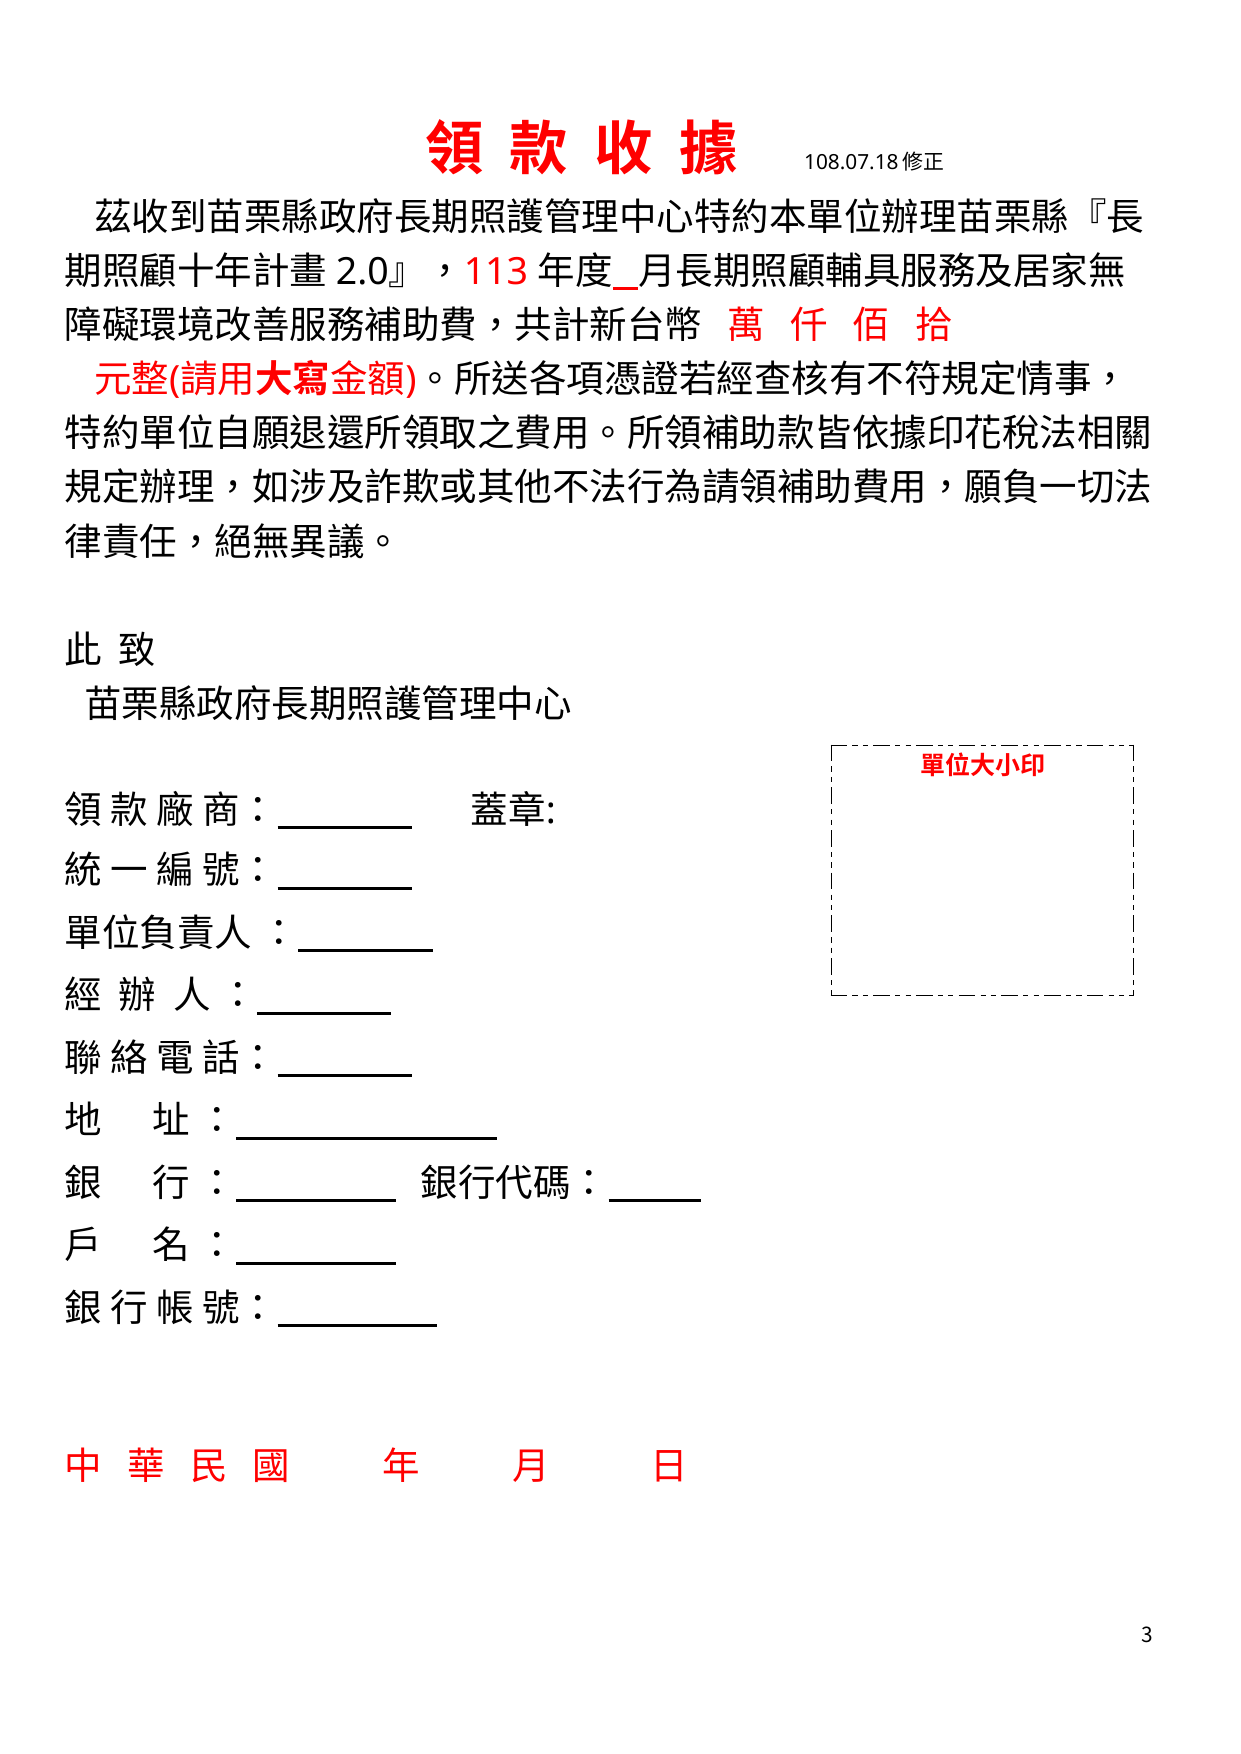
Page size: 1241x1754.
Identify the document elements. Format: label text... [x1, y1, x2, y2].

text 戶 名 ： [64, 1209, 1153, 1271]
text [1134, 834, 1153, 896]
text 單位負責人 ： [64, 896, 831, 959]
text 茲收到苗栗縣政府長期照護管理中心特約本單位辦理苗栗縣『長期照顧十年計畫 2.0』，113 年度 月長期照顧輔具服務及居家無障礙環境改善服務補助費，共計新台幣 萬 仟 佰 拾 [64, 187, 1153, 349]
text 銀 行 ： 銀行代碼： [64, 1146, 1153, 1209]
text 領 款 廠 商： 蓋章: [64, 779, 831, 834]
text 領 款 收 據 108.07.18修正 [64, 102, 1153, 187]
text 銀 行 帳 號： [64, 1271, 1153, 1334]
text 統 一 編 號： [64, 834, 831, 896]
text 元整(請用大寫金額)。所送各項憑證若經查核有不符規定情事，特約單位自願退還所領取之費用。所領補助款皆依據印花稅法相關規定辦理，如涉及詐欺或其他不法行為請領補助費用，願負一切法律責任，絕無異議。 [64, 349, 1153, 566]
text 地 址 ： [64, 1084, 1153, 1146]
text 苗栗縣政府長期照護管理中心 [64, 674, 1153, 728]
text [1134, 779, 1153, 834]
text 中 華 民 國 年 月 日 [64, 1436, 1153, 1490]
text 此 致 [64, 620, 1153, 674]
text 聯 絡 電 話： [64, 1021, 1153, 1084]
text 經 辦 人 ： [64, 959, 1153, 1021]
table_header 單位大小印 [831, 745, 1134, 995]
text [1134, 896, 1153, 959]
